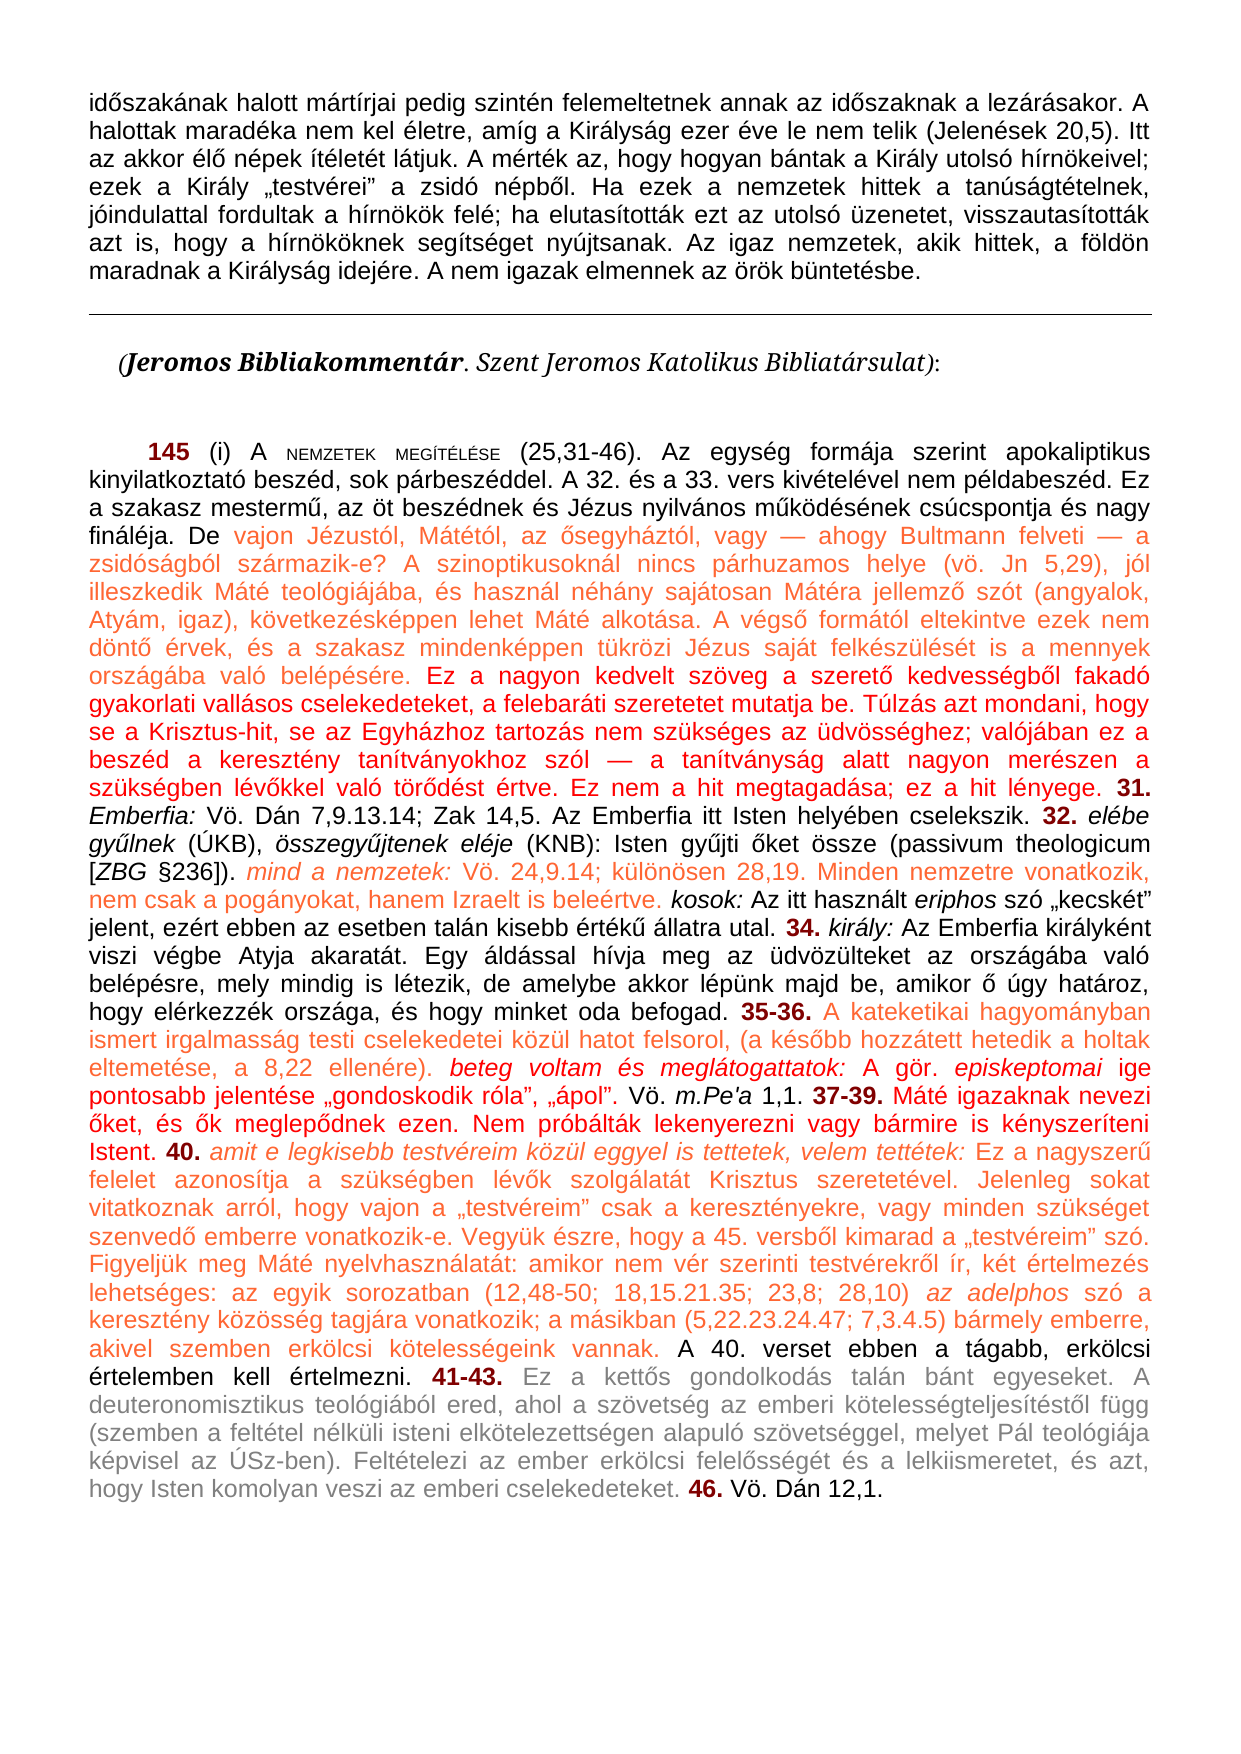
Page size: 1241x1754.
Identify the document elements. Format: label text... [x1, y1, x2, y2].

text 145 (i) A nemzetek megítélése (25,31-46). Az egység formája szerint apokaliptikus kinyilatkoztató beszéd, sok párbeszéddel. A 32. és a 33. vers kivételével nem példabeszéd. Ez a szakasz mestermű, az öt beszédnek és Jézus nyilvános működésének csúcspontja és nagy fináléja. De vajon Jézustól, Mátétól, az ősegyháztól, vagy — ahogy Bultmann felveti — a zsidóságból származik‑e? A szinoptikusoknál nincs párhuzamos helye (vö. Jn 5,29), jól illeszkedik Máté teológiájába, és használ néhány sajátosan Mátéra jellemző szót (angyalok, Atyám, igaz), következésképpen lehet Máté alkotása. A végső formától eltekintve ezek nem döntő érvek, és a szakasz mindenképpen tükrözi Jézus saját felkészülését is a mennyek országába való belépésére. Ez a nagyon kedvelt szöveg a szerető kedvességből fakadó gyakorlati vallásos cselekedeteket, a felebaráti szeretetet mutatja be. Túlzás azt mondani, hogy se a Krisztus-hit, se az Egyházhoz tartozás nem szükséges az üdvösséghez; valójában ez a beszéd a keresztény tanítványokhoz szól — a tanítványság alatt nagyon merészen a szükségben lévőkkel való törődést értve. Ez nem a hit megtagadása; ez a hit lényege. 31. Emberfia: Vö. Dán 7,9.13.14; Zak 14,5. Az Emberfia itt Isten helyében cselekszik. 32. elébe gyűlnek (ÚKB), összegyűjtenek eléje (KNB): Isten gyűjti őket össze (passivum theologicum [ZBG §236]). mind a nemzetek: Vö. 24,9.14; különösen 28,19. Minden nemzetre vonatkozik, nem csak a pogányokat, hanem Izraelt is beleértve. kosok: Az itt használt eriphos szó „kecskét” jelent, ezért ebben az esetben talán kisebb értékű állatra utal. 34. király: Az Emberfia királyként viszi végbe Atyja akaratát. Egy áldással hívja meg az üdvözülteket az országába való belépésre, mely mindig is létezik, de amelybe akkor lépünk majd be, amikor ő úgy határoz, hogy elérkezzék országa, és hogy minket oda befogad. 35-36. A kateketikai hagyományban ismert irgalmasság testi cselekedetei közül hatot felsorol, (a később hozzátett hetedik a holtak eltemetése, a 8,22 ellenére). beteg voltam és meglátogattatok: A gör. episkeptomai ige pontosabb jelentése „gondoskodik róla”, „ápol”. Vö. m.Pe'a 1,1. 37-39. Máté igazaknak nevezi őket, és ők meglepődnek ezen. Nem próbálták lekenyerezni vagy bármire is kényszeríteni Istent. 40. amit e legkisebb testvéreim közül eggyel is tettetek, velem tettétek: Ez a nagyszerű felelet azonosítja a szükségben lévők szolgálatát Krisztus szeretetével. Jelenleg sokat vitatkoznak arról, hogy vajon a „testvéreim” csak a keresztényekre, vagy minden szükséget szenvedő emberre vonatkozik‑e. Vegyük észre, hogy a 45. versből kimarad a „testvéreim” szó. Figyeljük meg Máté nyelvhasználatát: amikor nem vér szerinti testvérekről ír, két értelmezés lehetséges: az egyik sorozatban (12,48-50; 18,15.21.35; 23,8; 28,10) az adelphos szó a keresztény közösség tagjára vonatkozik; a másikban (5,22.23.24.47; 7,3.4.5) bármely emberre, akivel szemben erkölcsi kötelességeink vannak. A 40. verset ebben a tágabb, erkölcsi értelemben kell értelmezni. 41-43. Ez a kettős gondolkodás talán bánt egyeseket. A deuteronomisztikus teológiából ered, ahol a szövetség az emberi kötelességteljesítéstől függ (szemben a feltétel nélküli isteni elkötelezettségen alapuló szövetséggel, melyet Pál teológiája képvisel az ÚSz-ben). Feltételezi az ember erkölcsi felelősségét és a lelkiismeretet, és azt, hogy Isten komolyan veszi az emberi cselekedeteket. 46. Vö. Dán 12,1. [88, 438, 1152, 1502]
text időszakának halott mártírjai pedig szintén felemeltetnek annak az időszaknak a lezárásakor. A halottak maradéka nem kel életre, amíg a Királyság ezer éve le nem telik (Jelenések 20,5). Itt az akkor élő népek ítéletét látjuk. A mérték az, hogy hogyan bántak a Király utolsó hírnökeivel; ezek a Király „testvérei” a zsidó népből. Ha ezek a nemzetek hittek a tanúságtételnek, jóindulattal fordultak a hírnökök felé; ha elutasították ezt az utolsó üzenetet, visszautasították azt is, hogy a hírnököknek segítséget nyújtsanak. Az igaz nemzetek, akik hittek, a földön maradnak a Királyság idejére. A nem igazak elmennek az örök büntetésbe. [88, 88, 1152, 285]
text (Jeromos Bibliakommentár. Szent Jeromos Katolikus Bibliatársulat): [88, 315, 1152, 408]
